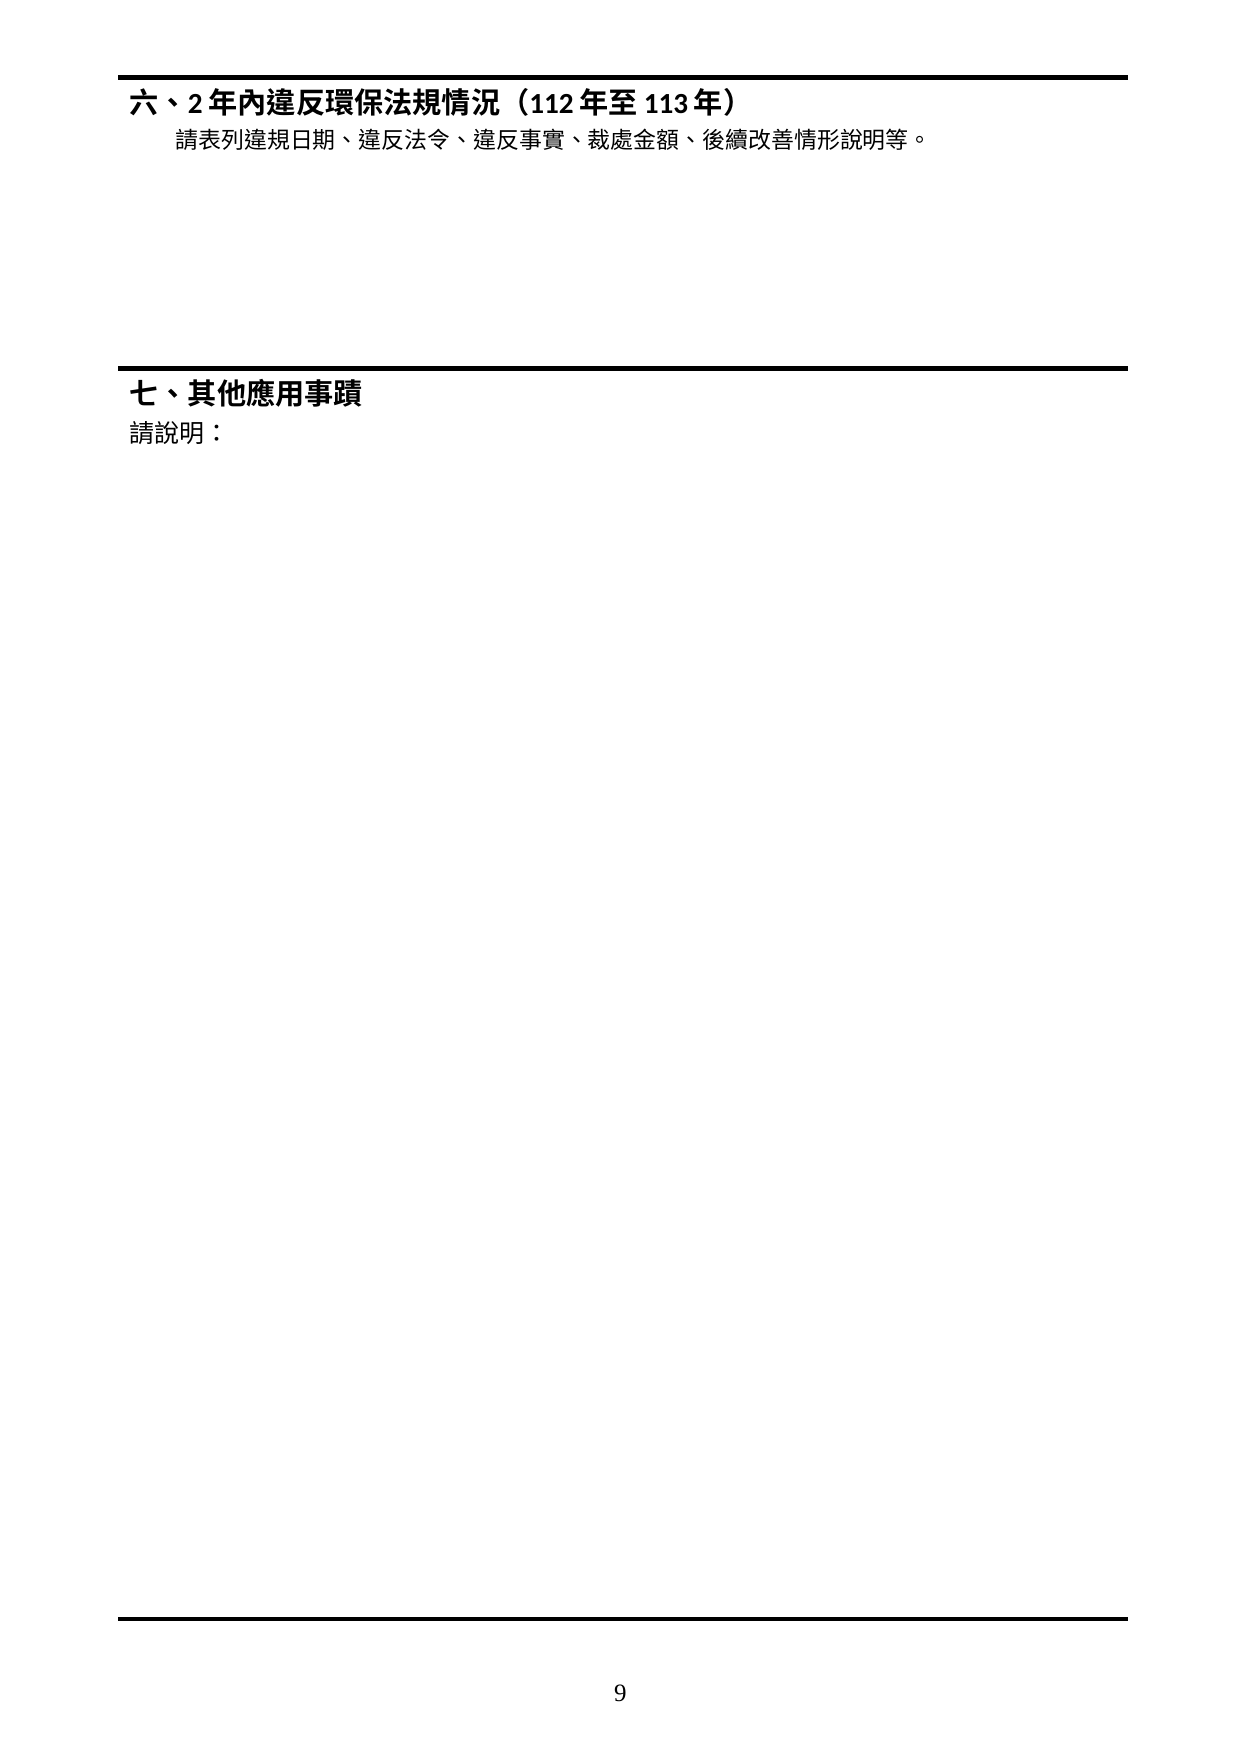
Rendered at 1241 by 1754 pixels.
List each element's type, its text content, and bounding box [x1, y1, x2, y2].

table_cell 六、2年內違反環保法規情況（112年至113年） 請表列違規日期、違反法令、違反事實、裁處金額、後續改善情形說明等。 [118, 80, 1128, 366]
table_cell 七、其他應用事蹟 請說明： [118, 371, 1128, 1616]
